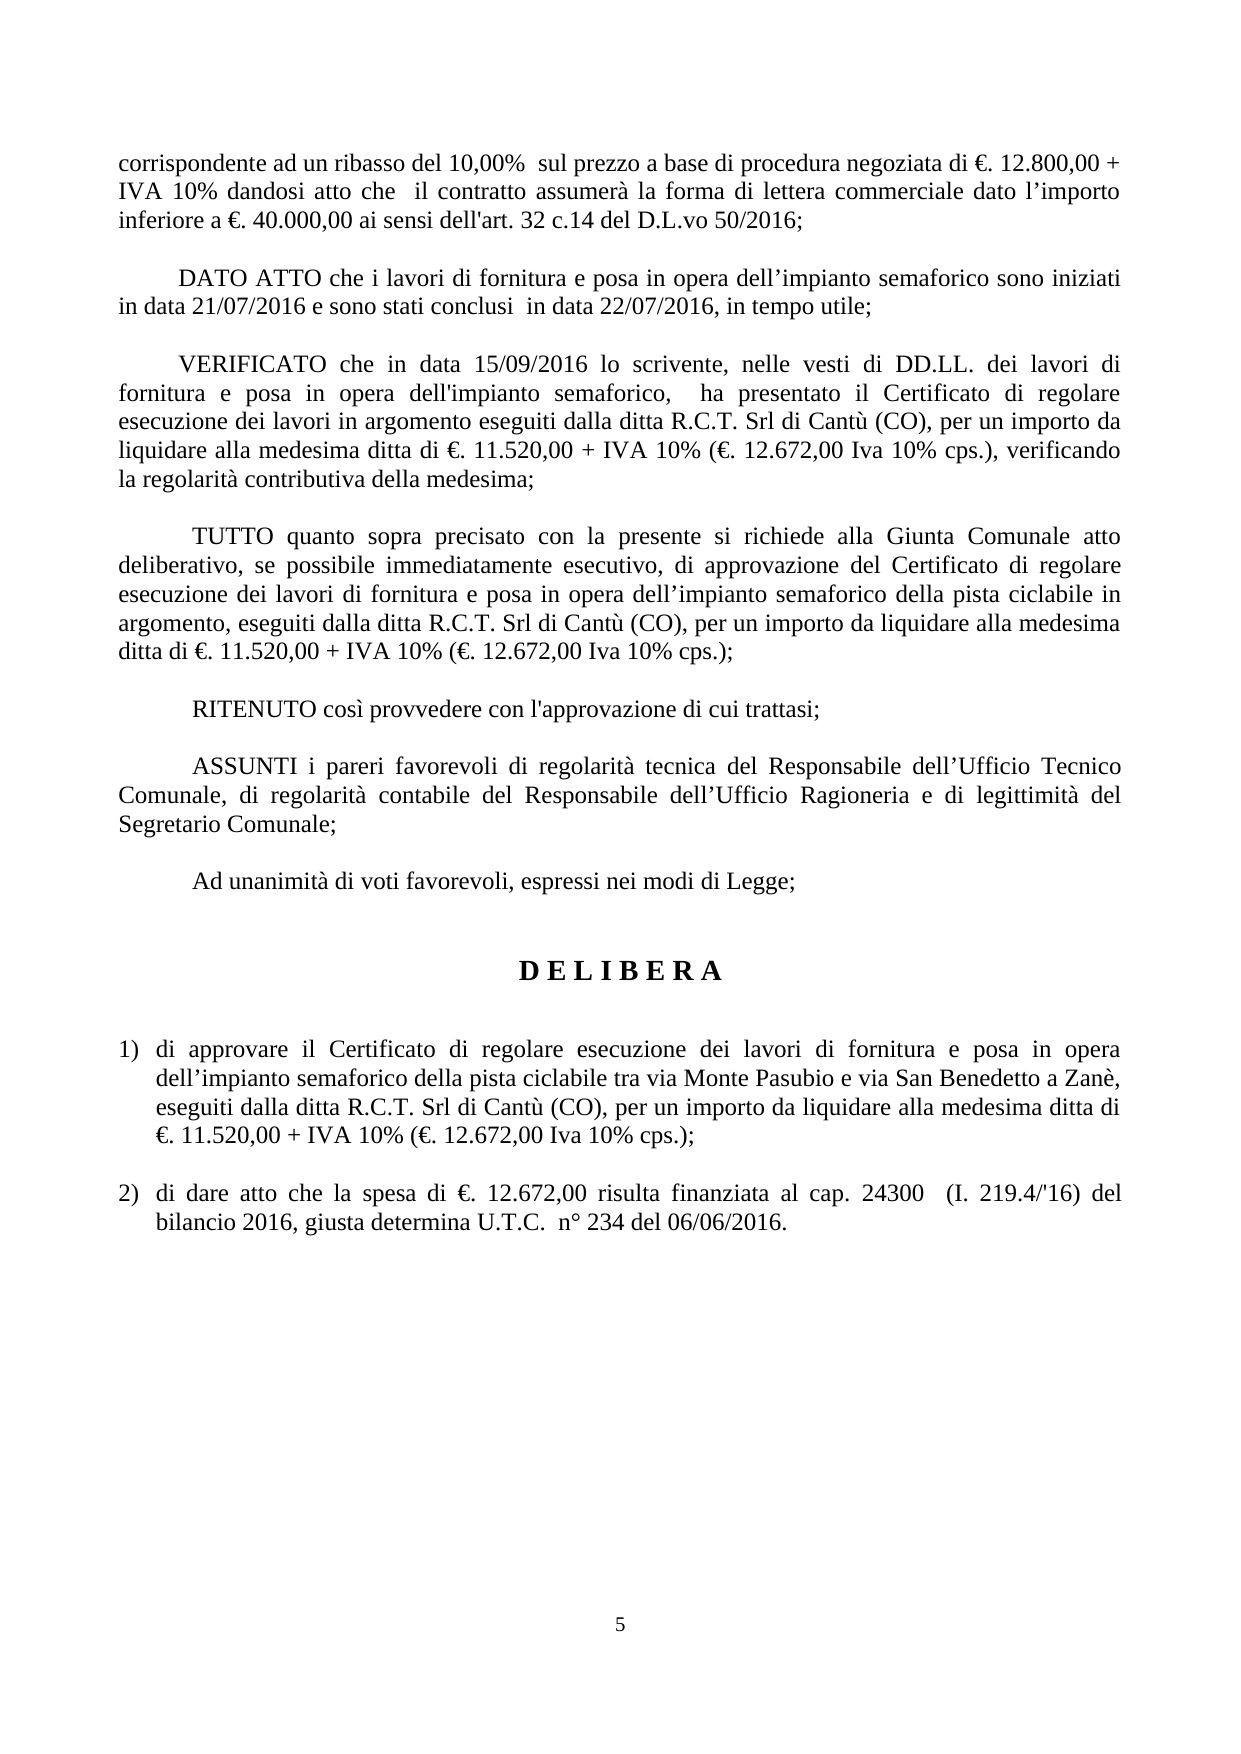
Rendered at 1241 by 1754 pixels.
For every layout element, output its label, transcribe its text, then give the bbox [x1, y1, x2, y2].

list di dare atto che la spesa di €. 12.672,00 risulta finanziata al cap. 24300 (I. 219.4/'16) del bilancio 2016, giusta determina U.T.C. n° 234 del 06/06/2016. [118, 1178, 1122, 1236]
subtitle D E L I B E R A [118, 953, 1122, 986]
text RITENUTO così provvedere con l'approvazione di cui trattasi; [118, 694, 1122, 723]
text corrispondente ad un ribasso del 10,00% sul prezzo a base di procedura negoziata di €. 12.800,00 + IVA 10% dandosi atto che il contratto assumerà la forma di lettera commerciale dato l’importo inferiore a €. 40.000,00 ai sensi dell'art. 32 c.14 del D.L.vo 50/2016; [118, 148, 1122, 234]
text ASSUNTI i pareri favorevoli di regolarità tecnica del Responsabile dell’Ufficio Tecnico Comunale, di regolarità contabile del Responsabile dell’Ufficio Ragioneria e di legittimità del Segretario Comunale; [118, 751, 1122, 838]
list di approvare il Certificato di regolare esecuzione dei lavori di fornitura e posa in opera dell’impianto semaforico della pista ciclabile tra via Monte Pasubio e via San Benedetto a Zanè, eseguiti dalla ditta R.C.T. Srl di Cantù (CO), per un importo da liquidare alla medesima ditta di €. 11.520,00 + IVA 10% (€. 12.672,00 Iva 10% cps.); [118, 1034, 1122, 1149]
text TUTTO quanto sopra precisato con la presente si richiede alla Giunta Comunale atto deliberativo, se possibile immediatamente esecutivo, di approvazione del Certificato di regolare esecuzione dei lavori di fornitura e posa in opera dell’impianto semaforico della pista ciclabile in argomento, eseguiti dalla ditta R.C.T. Srl di Cantù (CO), per un importo da liquidare alla medesima ditta di €. 11.520,00 + IVA 10% (€. 12.672,00 Iva 10% cps.); [118, 521, 1122, 665]
text Ad unanimità di voti favorevoli, espressi nei modi di Legge; [118, 866, 1122, 895]
text DATO ATTO che i lavori di fornitura e posa in opera dell’impianto semaforico sono iniziati in data 21/07/2016 e sono stati conclusi in data 22/07/2016, in tempo utile; [118, 263, 1122, 320]
text VERIFICATO che in data 15/09/2016 lo scrivente, nelle vesti di DD.LL. dei lavori di fornitura e posa in opera dell'impianto semaforico, ha presentato il Certificato di regolare esecuzione dei lavori in argomento eseguiti dalla ditta R.C.T. Srl di Cantù (CO), per un importo da liquidare alla medesima ditta di €. 11.520,00 + IVA 10% (€. 12.672,00 Iva 10% cps.), verificando la regolarità contributiva della medesima; [118, 349, 1122, 493]
